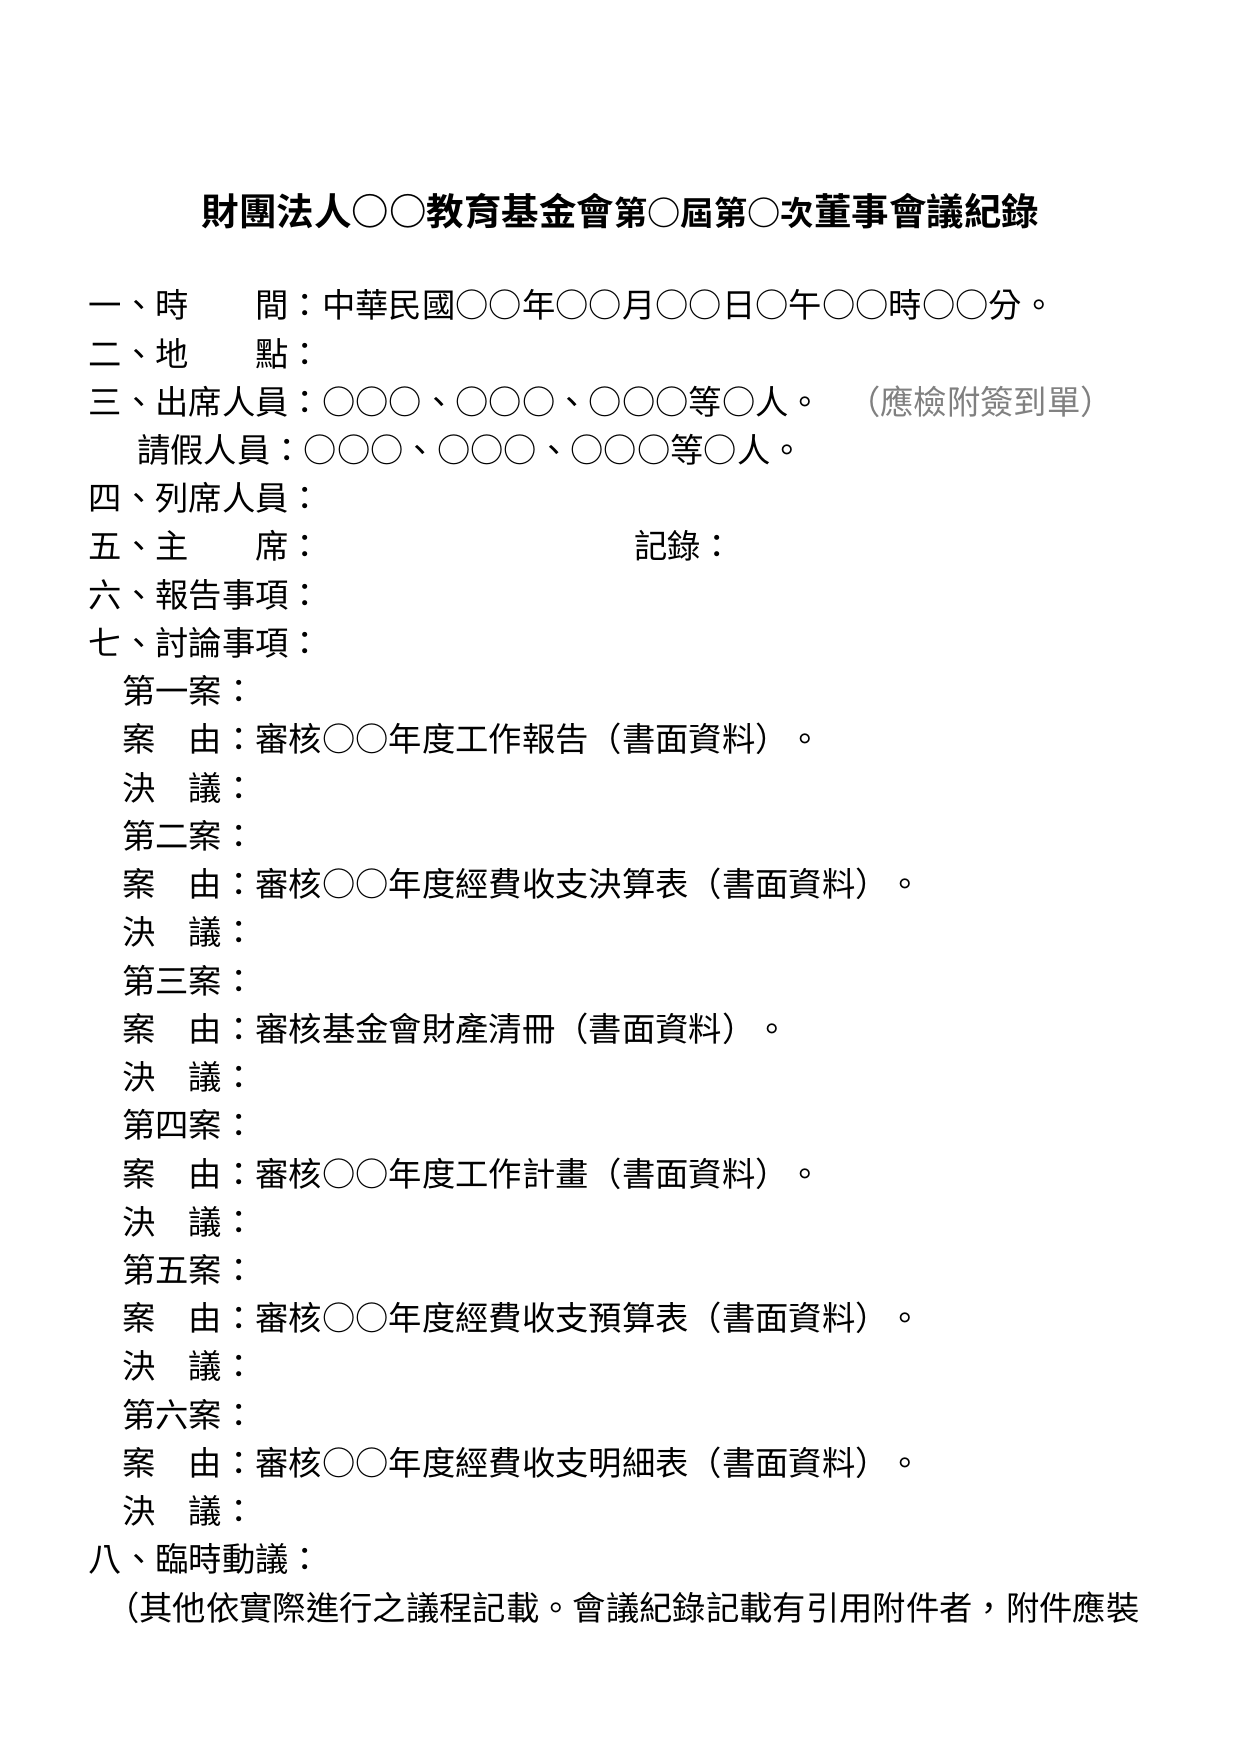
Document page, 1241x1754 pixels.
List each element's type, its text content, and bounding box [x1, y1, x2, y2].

text 案 由：審核基金會財產清冊（書面資料）。 [89, 1003, 1152, 1051]
text 五、主 席： 記錄： [89, 520, 1152, 568]
text 四、列席人員： [89, 472, 1152, 520]
text 案 由：審核○○年度經費收支決算表（書面資料）。 [89, 858, 1152, 906]
text 八、臨時動議： [89, 1533, 1152, 1581]
text 一、時 間：中華民國○○年○○月○○日○午○○時○○分。 [89, 279, 1152, 327]
text 決 議： [89, 906, 1152, 954]
text 第四案： [89, 1099, 1152, 1147]
text 請假人員：○○○、○○○、○○○等○人。 [89, 424, 1152, 472]
text 六、報告事項： [89, 568, 1152, 617]
text 決 議： [89, 1051, 1152, 1099]
text 案 由：審核○○年度工作計畫（書面資料）。 [89, 1147, 1152, 1196]
text （其他依實際進行之議程記載。會議紀錄記載有引用附件者，附件應裝 [89, 1581, 1152, 1629]
text 案 由：審核○○年度工作報告（書面資料）。 [89, 713, 1152, 761]
text 第三案： [89, 954, 1152, 1003]
text 第一案： [89, 665, 1152, 713]
text 二、地 點： [89, 327, 1152, 376]
text 案 由：審核○○年度經費收支明細表（書面資料）。 [89, 1437, 1152, 1485]
text 決 議： [89, 1485, 1152, 1533]
text 案 由：審核○○年度經費收支預算表（書面資料）。 [89, 1292, 1152, 1340]
text 三、出席人員：○○○、○○○、○○○等○人。（應檢附簽到單） [89, 376, 1152, 424]
text 決 議： [89, 761, 1152, 810]
text 第六案： [89, 1388, 1152, 1437]
text 七、討論事項： [89, 617, 1152, 665]
text 第五案： [89, 1244, 1152, 1292]
text 第二案： [89, 810, 1152, 858]
text 決 議： [89, 1340, 1152, 1388]
text 財團法人○○教育基金會第○屆第○次董事會議紀錄 [89, 182, 1152, 237]
text 決 議： [89, 1196, 1152, 1244]
